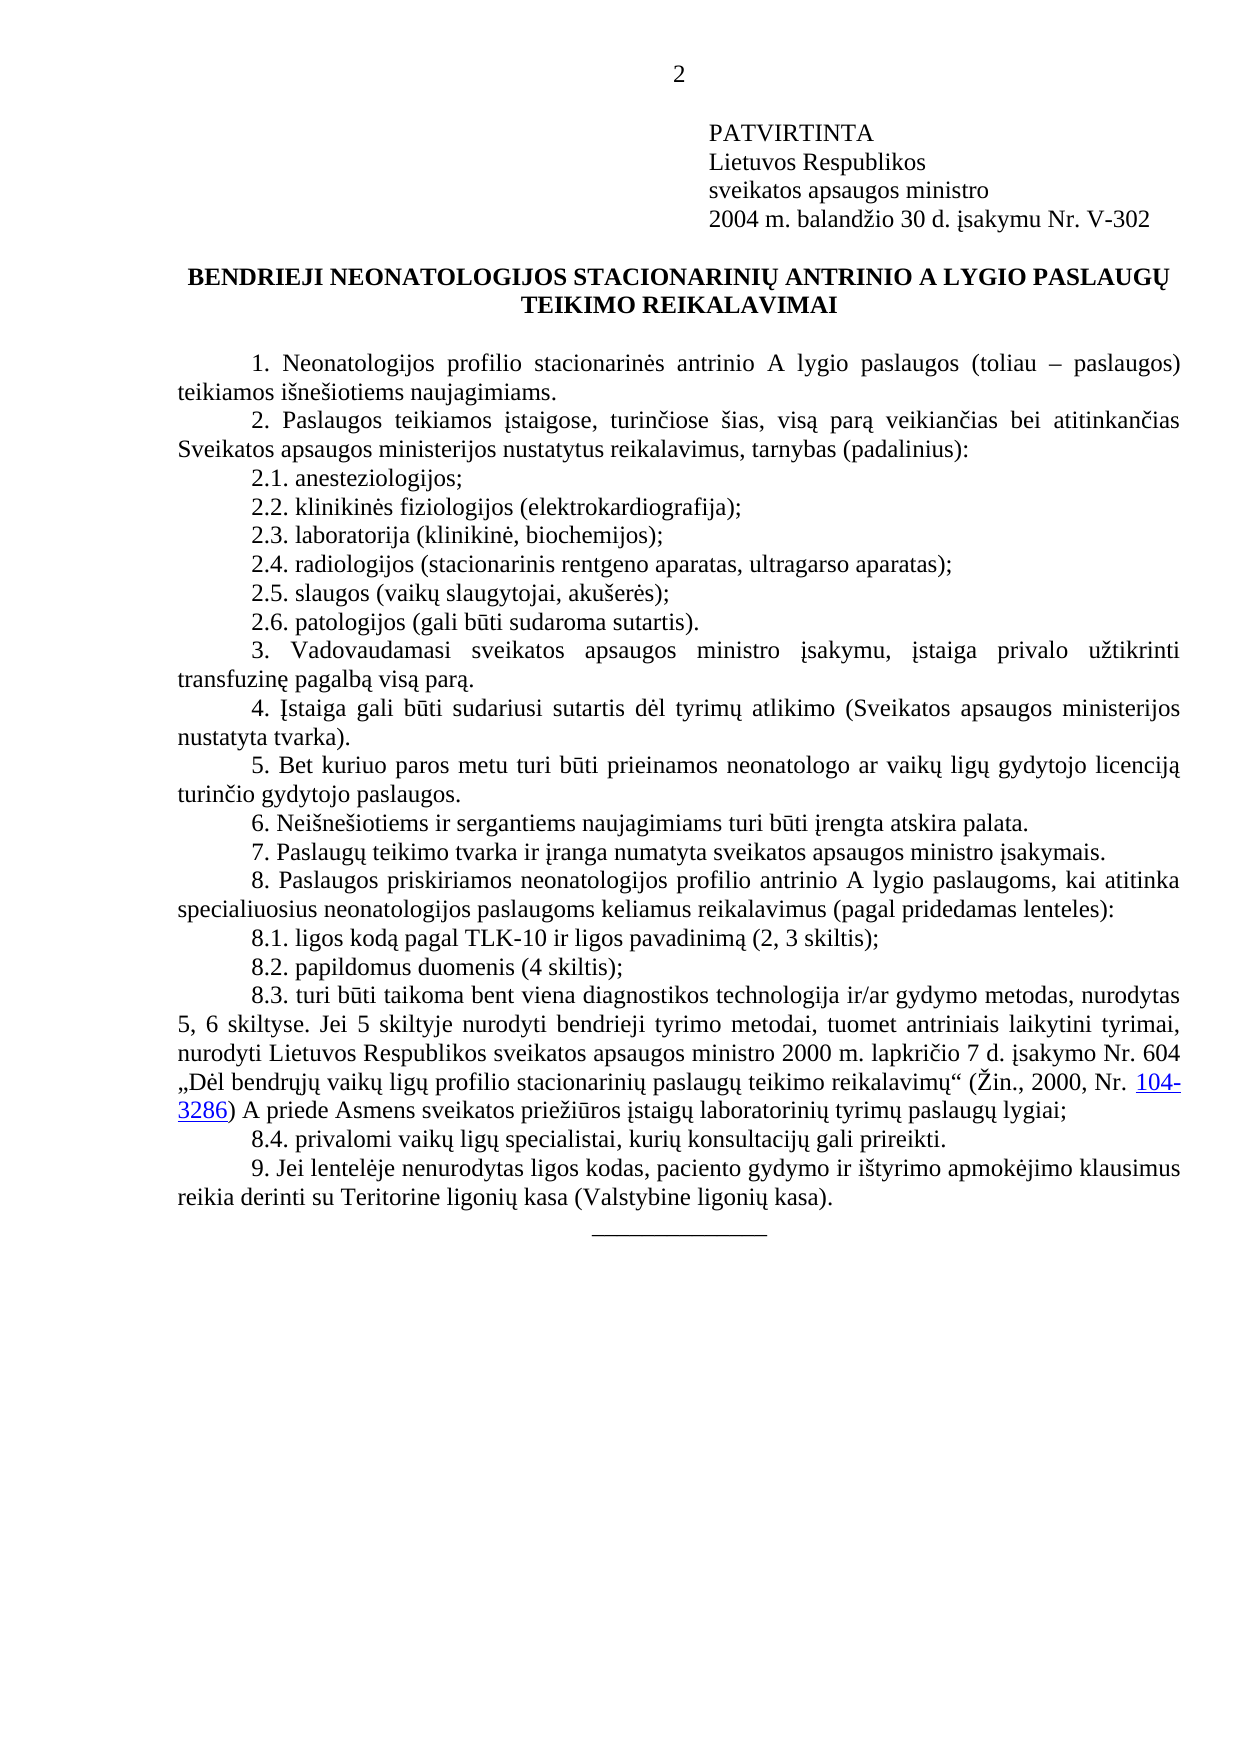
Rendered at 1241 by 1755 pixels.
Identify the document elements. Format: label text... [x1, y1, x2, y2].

text 3. Vadovaudamasi sveikatos apsaugos ministro įsakymu, įstaiga privalo užtikrinti transfuzinę pagalbą visą parą. [177, 636, 1181, 693]
text 5. Bet kuriuo paros metu turi būti prieinamos neonatologo ar vaikų ligų gydytojo licenciją turinčio gydytojo paslaugos. [177, 751, 1181, 808]
text 2.1. anesteziologijos; [177, 463, 1181, 492]
text 8.4. privalomi vaikų ligų specialistai, kurių konsultacijų gali prireikti. [177, 1124, 1181, 1153]
text 2.4. radiologijos (stacionarinis rentgeno aparatas, ultragarso aparatas); [177, 549, 1181, 578]
text sveikatos apsaugos ministro [177, 176, 1181, 204]
text 9. Jei lentelėje nenurodytas ligos kodas, paciento gydymo ir ištyrimo apmokėjimo klausimus reikia derinti su Teritorine ligonių kasa (Valstybine ligonių kasa). [177, 1153, 1181, 1211]
text 1. Neonatologijos profilio stacionarinės antrinio A lygio paslaugos (toliau – paslaugos) teikiamos išnešiotiems naujagimiams. [177, 348, 1181, 406]
text 2.3. laboratorija (klinikinė, biochemijos); [177, 521, 1181, 549]
text 6. Neišnešiotiems ir sergantiems naujagimiams turi būti įrengta atskira palata. [177, 808, 1181, 837]
text Lietuvos Respublikos [177, 147, 1181, 176]
text ______________ [177, 1211, 1181, 1239]
text 2. Paslaugos teikiamos įstaigose, turinčiose šias, visą parą veikiančias bei atitinkančias Sveikatos apsaugos ministerijos nustatytus reikalavimus, tarnybas (padalinius): [177, 406, 1181, 463]
text 8.1. ligos kodą pagal TLK-10 ir ligos pavadinimą (2, 3 skiltis); [177, 923, 1181, 952]
text 8.2. papildomus duomenis (4 skiltis); [177, 952, 1181, 981]
text PATVIRTINTA [177, 118, 1181, 147]
text 2.2. klinikinės fiziologijos (elektrokardiografija); [177, 492, 1181, 521]
text 4. Įstaiga gali būti sudariusi sutartis dėl tyrimų atlikimo (Sveikatos apsaugos ministerijos nustatyta tvarka). [177, 693, 1181, 751]
text 8.3. turi būti taikoma bent viena diagnostikos technologija ir/ar gydymo metodas, nurodytas 5, 6 skiltyse. Jei 5 skiltyje nurodyti bendrieji tyrimo metodai, tuomet antriniais laikytini tyrimai, nurodyti Lietuvos Respublikos sveikatos apsaugos ministro 2000 m. lapkričio 7 d. įsakymo Nr. 604 „Dėl bendrųjų vaikų ligų profilio stacionarinių paslaugų teikimo reikalavimų“ (Žin., 2000, Nr. 104-3286) A priede Asmens sveikatos priežiūros įstaigų laboratorinių tyrimų paslaugų lygiai; [177, 981, 1181, 1124]
text 7. Paslaugų teikimo tvarka ir įranga numatyta sveikatos apsaugos ministro įsakymais. [177, 837, 1181, 866]
text 2004 m. balandžio 30 d. įsakymu Nr. V-302 [177, 204, 1181, 233]
text 8. Paslaugos priskiriamos neonatologijos profilio antrinio A lygio paslaugoms, kai atitinka specialiuosius neonatologijos paslaugoms keliamus reikalavimus (pagal pridedamas lenteles): [177, 866, 1181, 923]
text 2.6. patologijos (gali būti sudaroma sutartis). [177, 607, 1181, 636]
text BENDRIEJI NEONATOLOGIJOS STACIONARINIŲ ANTRINIO A LYGIO PASLAUGŲ TEIKIMO REIKALAVIMAI [177, 262, 1181, 319]
text 2.5. slaugos (vaikų slaugytojai, akušerės); [177, 578, 1181, 607]
